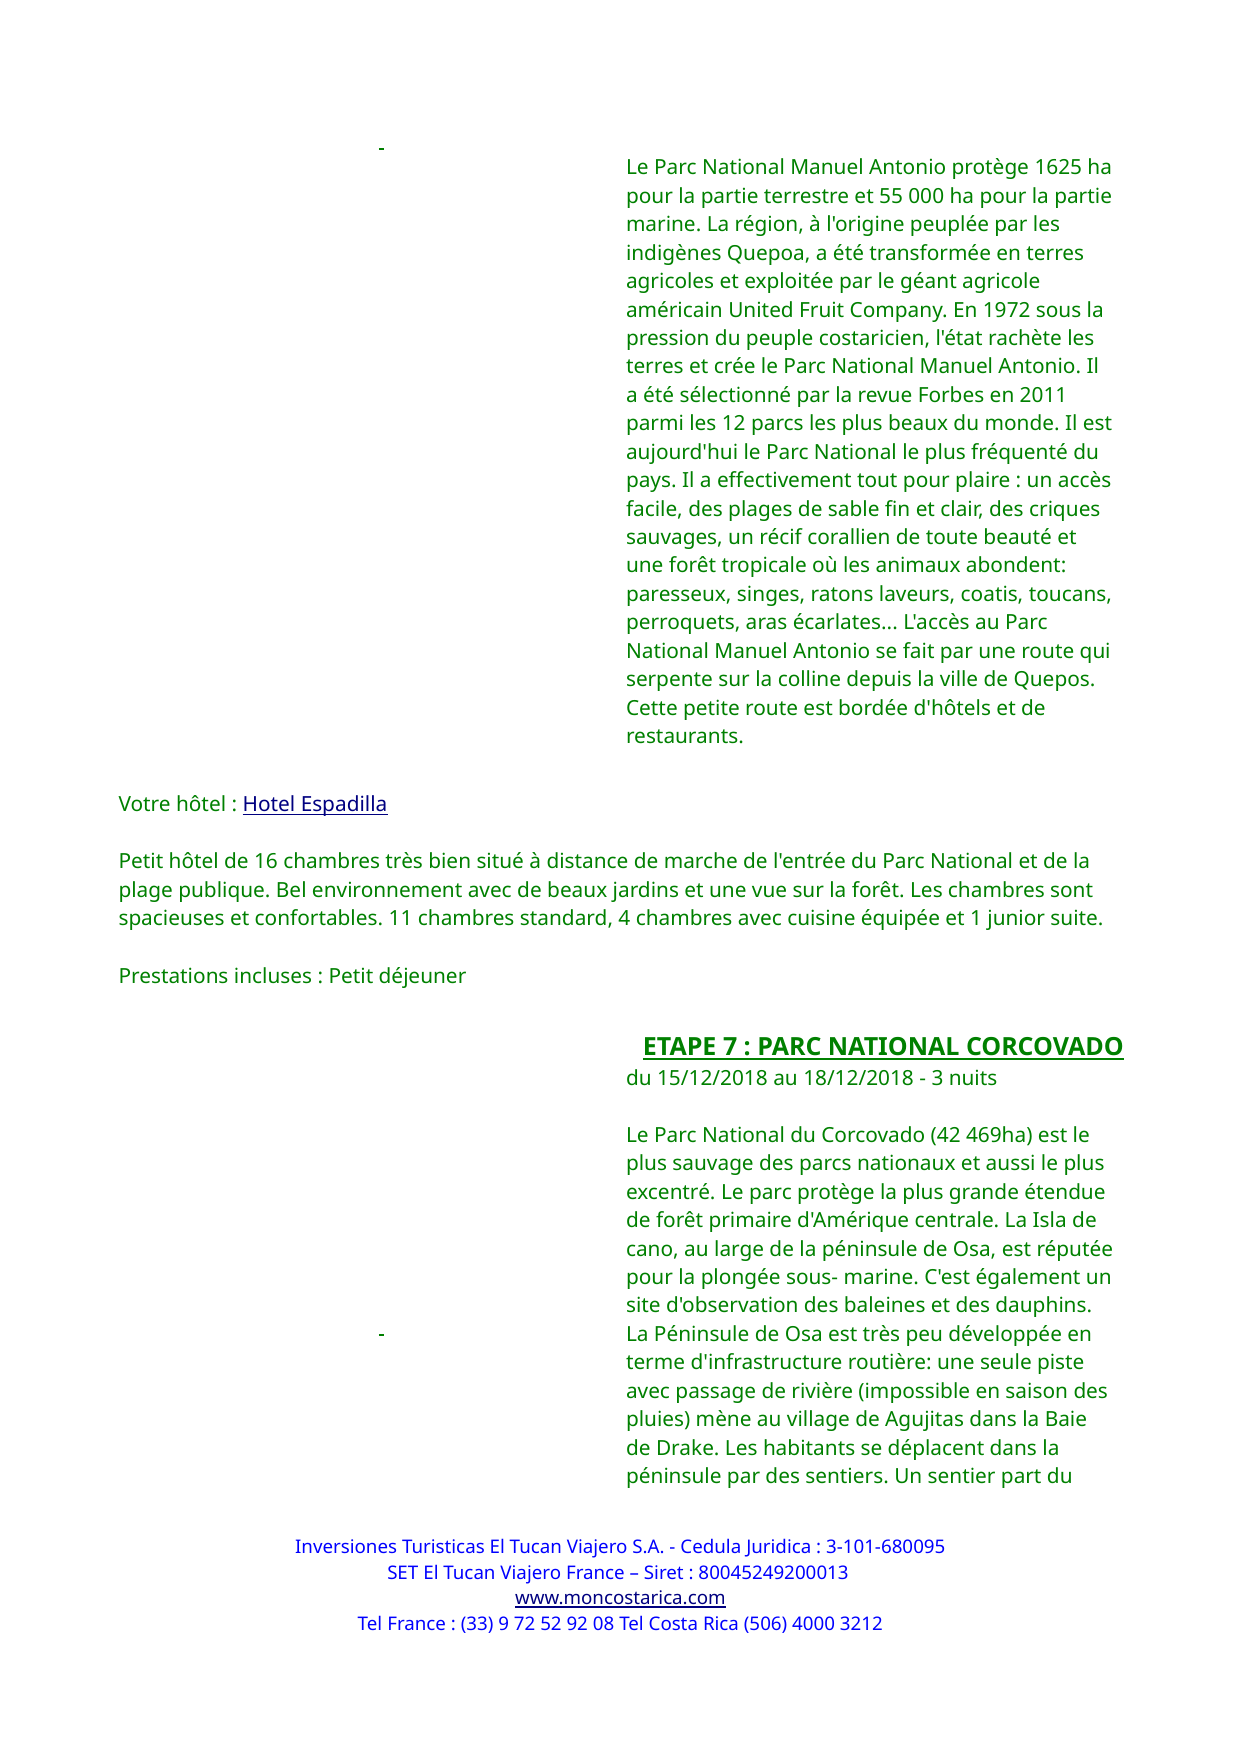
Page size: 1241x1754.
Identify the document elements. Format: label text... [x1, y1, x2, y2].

text Petit hôtel de 16 chambres très bien situé à distance de marche de l'entrée du Parc National et de la plage publique. Bel environnement avec de beaux jardins et une vue sur la forêt. Les chambres sont spacieuses et confortables. 11 chambres standard, 4 chambres avec cuisine équipée et 1 junior suite. [118, 847, 1122, 932]
table_header ETAPE 7 : PARC NATIONAL CORCOVADO du 15/12/2018 au 18/12/2018 - 3 nuits Le Parc National du Corcovado (42 469ha) est le plus sauvage des parcs nationaux et aussi le plus excentré. Le parc protège la plus grande étendue de forêt primaire d'Amérique centrale. La Isla de cano, au large de la péninsule de Osa, est réputée pour la plongée sous- marine. C'est également un site d'observation des baleines et des dauphins. La Péninsule de Osa est très peu développée en terme d'infrastructure routière: une seule piste avec passage de rivière (impossible en saison des pluies) mène au village de Agujitas dans la Baie de Drake. Les habitants se déplacent dans la péninsule par des sentiers. Un sentier part du [620, 1023, 1122, 1495]
text Votre hôtel : Hotel Espadilla [118, 789, 1122, 818]
table_header [118, 1023, 620, 1495]
table_header Le Parc National Manuel Antonio protège 1625 ha pour la partie terrestre et 55 000 ha pour la partie marine. La région, à l'origine peuplée par les indigènes Quepoa, a été transformée en terres agricoles et exploitée par le géant agricole américain United Fruit Company. En 1972 sous la pression du peuple costaricien, l'état rachète les terres et crée le Parc National Manuel Antonio. Il a été sélectionné par la revue Forbes en 2011 parmi les 12 parcs les plus beaux du monde. Il est aujourd'hui le Parc National le plus fréquenté du pays. Il a effectivement tout pour plaire : un accès facile, des plages de sable fin et clair, des criques sauvages, un récif corallien de toute beauté et une forêt tropicale où les animaux abondent: paresseux, singes, ratons laveurs, coatis, toucans, perroquets, aras écarlates... L'accès au Parc National Manuel Antonio se fait par une route qui serpente sur la colline depuis la ville de Quepos. Cette petite route est bordée d'hôtels et de restaurants. [620, 118, 1122, 755]
text Prestations incluses : Petit déjeuner [118, 961, 1122, 989]
table_header [118, 118, 620, 755]
